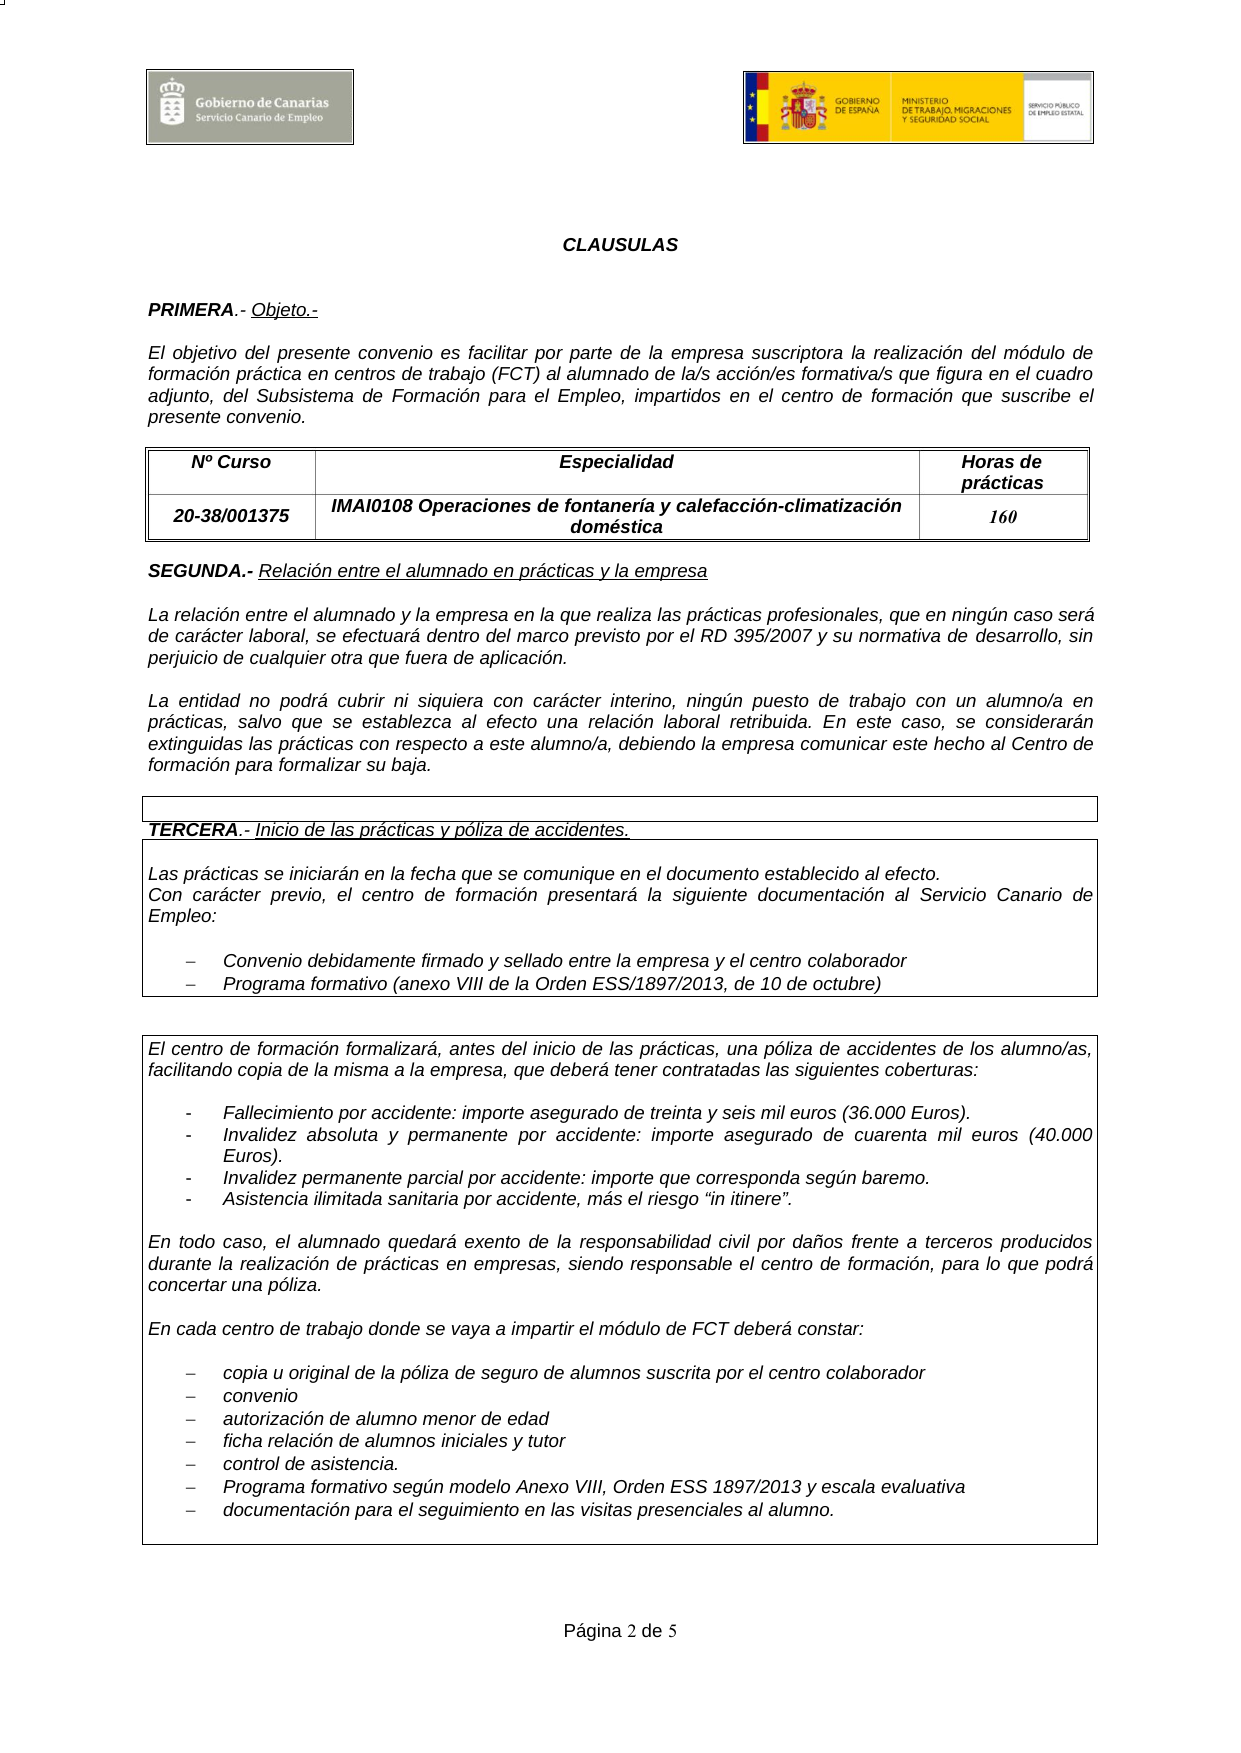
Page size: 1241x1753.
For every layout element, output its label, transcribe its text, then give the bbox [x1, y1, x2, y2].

text Empleo: [148, 906, 1116, 927]
text CLAUSULAS [562, 235, 703, 256]
text  [185, 1475, 221, 1498]
text Asistencia ilimitada sanitaria por accidente, más el riesgo “in itinere”. [223, 1189, 954, 1210]
text Programa formativo según modelo Anexo VIII, Orden ESS 1897/2013 y escala evaluativa [223, 1477, 989, 1498]
text control de asistencia. [223, 1454, 948, 1475]
picture [143, 840, 1097, 996]
text En todo caso, el alumnado quedará exento de la responsabilidad civil por daños frente a terceros producidos [148, 1232, 1116, 1253]
text de carácter laboral, se efectuará dentro del marco previsto por el RD 395/2007 y su normativa de desarrollo, sin [148, 626, 1118, 647]
text documentación para el seguimiento en las visitas presenciales al alumno. [223, 1500, 989, 1521]
text facilitando copia de la misma a la empresa, que deberá tener contratadas las siguientes coberturas: [148, 1060, 1117, 1081]
text formación para formalizar su baja. [148, 755, 1117, 776]
text formación práctica en centros de trabajo (FCT) al alumnado de la/s acción/es formativa/s que figura en el cuadro [148, 364, 1117, 385]
text adjunto, del Subsistema de Formación para el Empleo, impartidos en el centro de formación que suscribe el [148, 386, 1117, 407]
text El centro de formación formalizará, antes del inicio de las prácticas, una póliza de accidentes de los alumno/as, [148, 1038, 1117, 1059]
text  [185, 1407, 221, 1430]
text  [185, 1498, 221, 1521]
text copia u original de la póliza de seguro de alumnos suscrita por el centro colaborador [223, 1363, 948, 1384]
text El objetivo del presente convenio es facilitar por parte de la empresa suscriptora la realización del módulo de [148, 342, 1117, 363]
text autorización de alumno menor de edad [223, 1408, 948, 1429]
text La entidad no podrá cubrir ni siquiera con carácter interino, ningún puesto de trabajo con un alumno/a en [148, 691, 1117, 712]
text - [185, 1103, 217, 1124]
text Especialidad [559, 451, 699, 472]
text Fallecimiento por accidente: importe asegurado de treinta y seis mil euros (36.000 Euros). [223, 1103, 1117, 1124]
text Euros). [223, 1146, 1117, 1167]
text extinguidas las prácticas con respecto a este alumno/a, debiendo la empresa comunicar este hecho al Centro de [148, 734, 1117, 754]
text IMAI0108 Operaciones de fontanería y calefacción-climatización [331, 495, 926, 516]
text Con carácter previo, el centro de formación presentará la siguiente documentación al Servicio Canario de [148, 885, 1116, 906]
text Invalidez absoluta y permanente por accidente: importe asegurado de cuarenta mil euros (40.000 [223, 1124, 1117, 1145]
text  [185, 1384, 221, 1407]
text concertar una póliza. [148, 1275, 1116, 1296]
text - [185, 1124, 217, 1145]
text Programa formativo (anexo VIII de la Orden ESS/1897/2013, de 10 de octubre) [223, 973, 930, 994]
text - [185, 1189, 217, 1210]
text - [185, 1167, 217, 1188]
text doméstica [570, 517, 926, 538]
text Invalidez permanente parcial por accidente: importe que corresponda según baremo. [223, 1167, 954, 1188]
text ficha relación de alumnos iniciales y tutor [223, 1431, 948, 1452]
text Página 2 de 5 [563, 1620, 702, 1641]
text En cada centro de trabajo donde se vaya a impartir el módulo de FCT deberá constar: [148, 1318, 888, 1339]
text  [185, 1452, 221, 1475]
text La relación entre el alumnado y la empresa en la que realiza las prácticas profesionales, que en ningún caso será [148, 604, 1118, 625]
text SEGUNDA.- Relación entre el alumnado en prácticas y la empresa [148, 561, 730, 582]
text prácticas, salvo que se establezca al efecto una relación laboral retribuida. En este caso, se considerarán [148, 712, 1117, 733]
text convenio [223, 1386, 948, 1407]
text Horas de [961, 451, 1069, 472]
text presente convenio. [148, 407, 1117, 428]
picture [744, 72, 1093, 143]
text Convenio debidamente firmado y sellado entre la empresa y el centro colaborador [223, 951, 930, 972]
text  [185, 949, 221, 972]
text Las prácticas se iniciarán en la fecha que se comunique en el documento establecido al efecto. [148, 863, 1116, 884]
text  [185, 1430, 221, 1452]
text Nº Curso [191, 451, 296, 472]
text PRIMERA.- Objeto.- [148, 299, 343, 320]
text 2 [173, 506, 184, 527]
picture [146, 448, 1089, 541]
text 0-38/001375 [184, 506, 314, 527]
picture [147, 70, 353, 144]
text prácticas [961, 473, 1069, 494]
picture [143, 797, 1097, 821]
text perjuicio de cualquier otra que fuera de aplicación. [148, 647, 1118, 668]
text durante la realización de prácticas en empresas, siendo responsable el centro de formación, para lo que podrá [148, 1254, 1116, 1275]
text TERCERA.- Inicio de las prácticas y póliza de accidentes. [148, 820, 654, 841]
text  [185, 1361, 221, 1384]
picture [143, 1036, 1097, 1544]
text  [185, 972, 221, 994]
text 160 [988, 507, 1042, 527]
